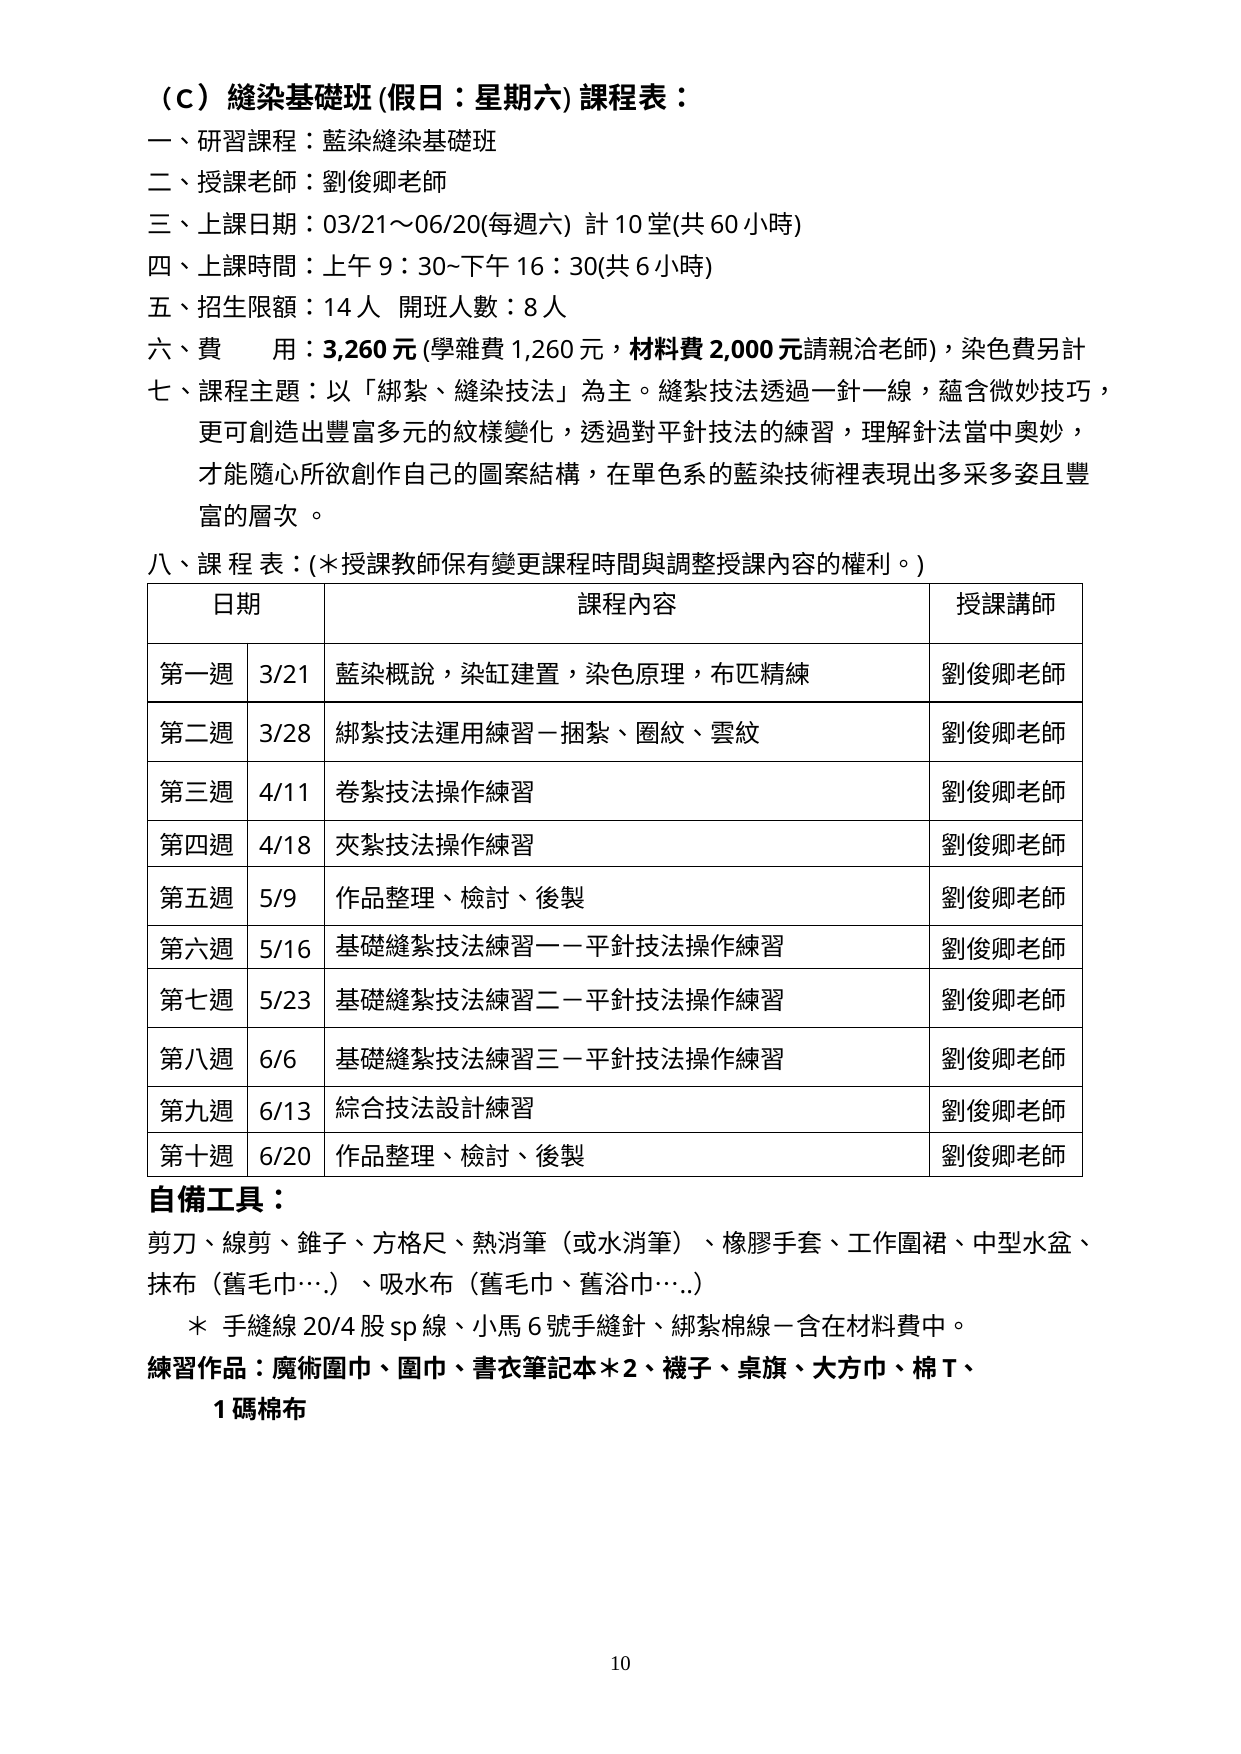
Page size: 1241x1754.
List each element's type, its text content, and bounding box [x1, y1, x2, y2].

text 練習作品：魔術圍巾、圍巾、書衣筆記本＊2、襪子、桌旗、大方巾、棉T、 [148, 1344, 1093, 1386]
list 手縫線20/4股sp線、小馬6號手縫針、綁紮棉線－含在材料費中。 [185, 1302, 1093, 1344]
table_cell 劉俊卿老師 [930, 867, 1082, 925]
text 六、費 用：3,260元 (學雜費1,260元，材料費2,000元請親洽老師)，染色費另計 [148, 325, 1093, 367]
text 1碼棉布 [148, 1386, 1093, 1427]
table_cell 基礎縫紮技法練習三－平針技法操作練習 [325, 1028, 929, 1086]
table_cell 劉俊卿老師 [930, 969, 1082, 1027]
text 一、研習課程：藍染縫染基礎班 [148, 117, 1093, 158]
text 二、授課老師：劉俊卿老師 [148, 158, 1093, 200]
table_cell 4/11 [248, 762, 324, 819]
text 自備工具： [148, 1177, 1093, 1219]
text 四、上課時間：上午 9：30~下午16：30(共6小時) [148, 242, 1093, 283]
text 五、招生限額：14人 開班人數：8人 [148, 283, 1093, 325]
table_cell 5/9 [248, 867, 324, 925]
table_cell 第二週 [148, 703, 247, 761]
table_cell 6/20 [248, 1133, 324, 1176]
table_cell 6/6 [248, 1028, 324, 1086]
table_cell 劉俊卿老師 [930, 1028, 1082, 1086]
table_cell 夾紮技法操作練習 [325, 821, 929, 866]
table_cell 第七週 [148, 969, 247, 1027]
table_cell 綁紮技法運用練習－捆紮、圈紋、雲紋 [325, 703, 929, 761]
table_cell 劉俊卿老師 [930, 1133, 1082, 1176]
table_cell 第一週 [148, 644, 247, 701]
table_cell 基礎縫紮技法練習二－平針技法操作練習 [325, 969, 929, 1027]
table_cell 劉俊卿老師 [930, 762, 1082, 819]
table_cell 劉俊卿老師 [930, 644, 1082, 701]
text 三、上課日期：03/21～06/20(每週六) 計10堂(共60小時) [148, 200, 1093, 242]
table_header 日期 [148, 584, 324, 642]
table_cell 3/21 [248, 644, 324, 701]
table_header 授課講師 [930, 584, 1082, 642]
table_cell 劉俊卿老師 [930, 703, 1082, 761]
table_cell 第八週 [148, 1028, 247, 1086]
table_cell 劉俊卿老師 [930, 926, 1082, 968]
table_cell 第四週 [148, 821, 247, 866]
table_cell 第六週 [148, 926, 247, 968]
table_cell 卷紮技法操作練習 [325, 762, 929, 819]
table_header 課程內容 [325, 584, 929, 642]
text 八、課 程 表：(＊授課教師保有變更課程時間與調整授課內容的權利。) [148, 533, 1093, 583]
table_cell 基礎縫紮技法練習一－平針技法操作練習 [325, 926, 929, 968]
text 七、課程主題：以「綁紮、縫染技法」為主。縫紮技法透過一針一線，蘊含微妙技巧，更可創造出豐富多元的紋樣變化，透過對平針技法的練習，理解針法當中奧妙，才能隨心所欲創作自己的圖案結構，在單色系的藍染技術裡表現出多采多姿且豐富的層次 。 [148, 367, 1093, 533]
table_cell 作品整理、檢討、後製 [325, 1133, 929, 1176]
table_cell 6/13 [248, 1087, 324, 1132]
text 剪刀、線剪、錐子、方格尺、熱消筆（或水消筆）、橡膠手套、工作圍裙、中型水盆、抹布（舊毛巾….）、吸水布（舊毛巾、舊浴巾…..） [148, 1219, 1093, 1302]
table_cell 5/23 [248, 969, 324, 1027]
table_cell 劉俊卿老師 [930, 1087, 1082, 1132]
table_cell 作品整理、檢討、後製 [325, 867, 929, 925]
table_cell 第三週 [148, 762, 247, 819]
table_cell 第九週 [148, 1087, 247, 1132]
table_cell 第五週 [148, 867, 247, 925]
table_cell 5/16 [248, 926, 324, 968]
table_cell 第十週 [148, 1133, 247, 1176]
table_cell 4/18 [248, 821, 324, 866]
text （Ｃ）縫染基礎班 (假日：星期六) 課程表： [148, 75, 1093, 117]
table_cell 3/28 [248, 703, 324, 761]
table_cell 劉俊卿老師 [930, 821, 1082, 866]
table_cell 綜合技法設計練習 [325, 1087, 929, 1132]
table_cell 藍染概說，染缸建置，染色原理，布匹精練 [325, 644, 929, 701]
